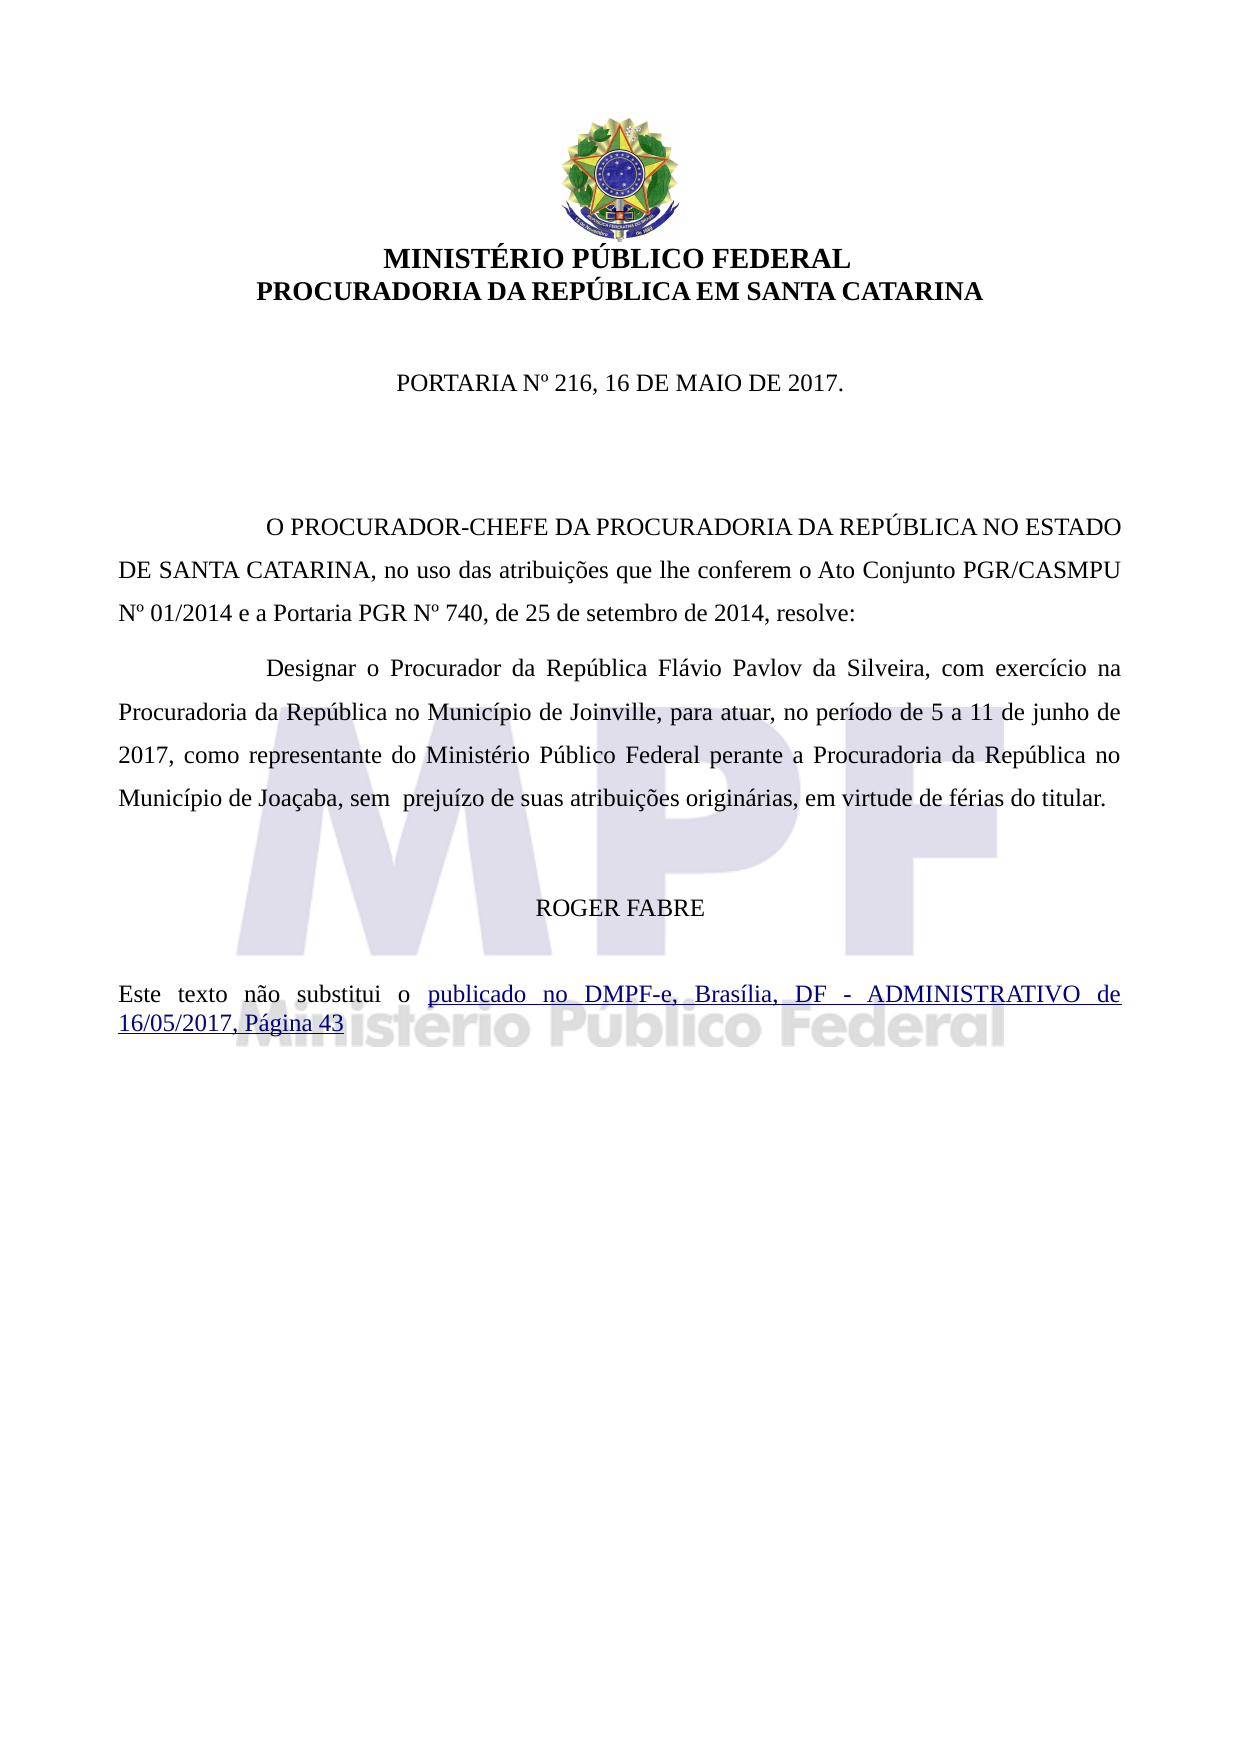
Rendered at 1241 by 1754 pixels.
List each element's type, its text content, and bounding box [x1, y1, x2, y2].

text Designar o Procurador da República Flávio Pavlov da Silveira, com exercício na Procuradoria da República no Município de Joinville, para atuar, no período de 5 a 11 de junho de 2017, como representante do Ministério Público Federal perante a Procuradoria da República no Município de Joaçaba, sem prejuízo de suas atribuições originárias, em virtude de férias do titular. [118, 653, 1122, 812]
picture [236, 921, 1004, 979]
text Este texto não substitui o publicado no DMPF-e, Brasília, DF - ADMINISTRATIVO de 16/05/2017, Página 43 [118, 979, 1122, 1036]
picture [236, 1036, 1004, 1047]
text PROCURADORIA DA REPÚBLICA EM SANTA CATARINA [118, 275, 1122, 306]
text O PROCURADOR-CHEFE DA PROCURADORIA DA REPÚBLICA NO ESTADO DE SANTA CATARINA, no uso das atribuições que lhe conferem o Ato Conjunto PGR/CASMPU Nº 01/2014 e a Portaria PGR Nº 740, de 25 de setembro de 2014, resolve: [118, 512, 1122, 627]
text MINISTÉRIO PÚBLICO FEDERAL [118, 176, 1122, 275]
picture [236, 812, 1004, 893]
text PORTARIA Nº 216, 16 DE MAIO DE 2017. [118, 368, 1122, 397]
text ROGER FABRE [118, 893, 1122, 921]
